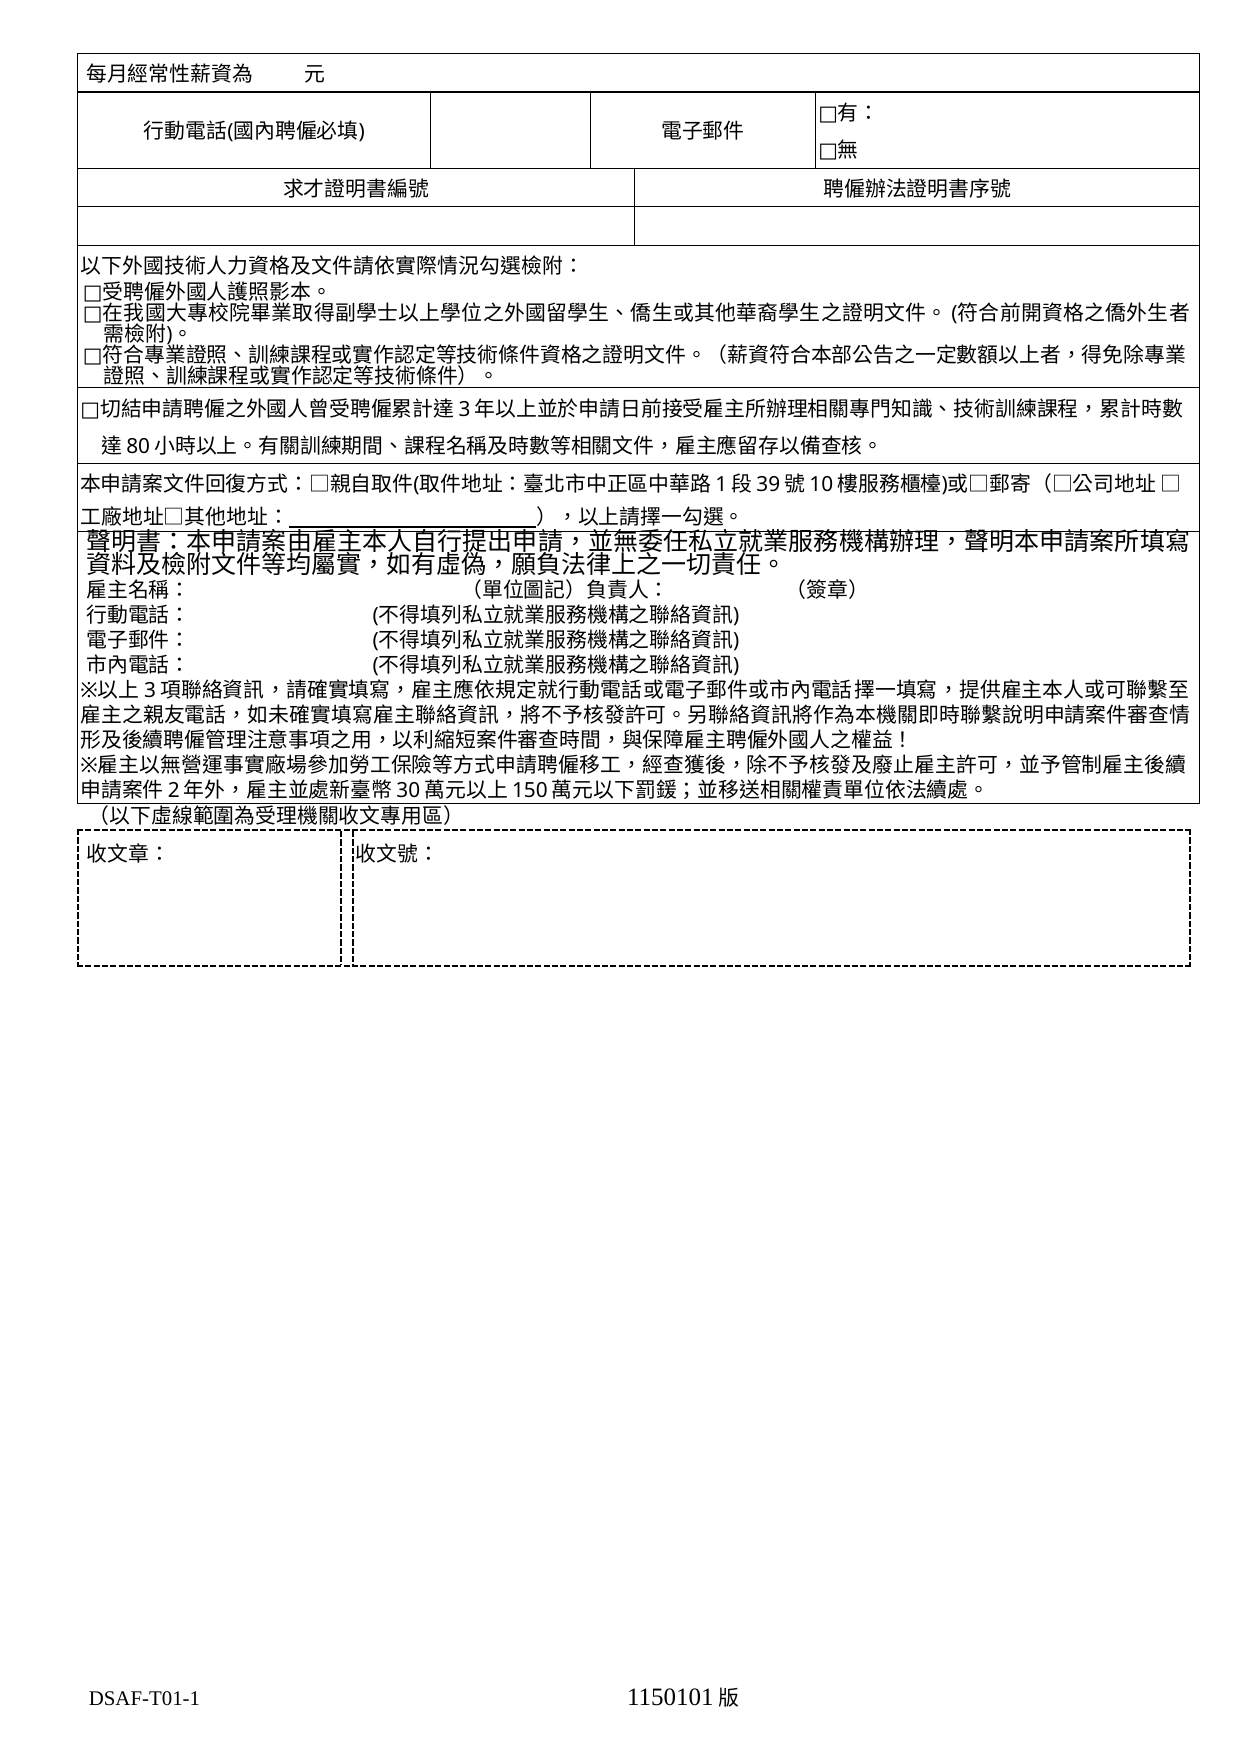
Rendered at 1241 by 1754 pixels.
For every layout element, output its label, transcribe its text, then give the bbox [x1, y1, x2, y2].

table_header [341, 829, 353, 965]
table_cell □有： □無 [816, 93, 1199, 167]
table_cell [78, 207, 634, 244]
table_header 收文章： [78, 829, 341, 965]
table_cell 聲明書：本申請案由雇主本人自行提出申請，並無委任私立就業服務機構辦理，聲明本申請案所填寫資料及檢附文件等均屬實，如有虛偽，願負法律上之一切責任。 雇主名稱： （單位圖記）負責人： （簽章） 行動電話： (不得填列私立就業服務機構之聯絡資訊) 電子郵件： (不得填列私立就業服務機構之聯絡資訊) 市內電話： (不得填列私立就業服務機構之聯絡資訊) ※以上3項聯絡資訊，請確實填寫，雇主應依規定就行動電話或電子郵件或市內電話擇一填寫，提供雇主本人或可聯繫至雇主之親友電話，如未確實填寫雇主聯絡資訊，將不予核發許可。另聯絡資訊將作為本機關即時聯繫說明申請案件審查情形及後續聘僱管理注意事項之用，以利縮短案件審查時間，與保障雇主聘僱外國人之權益！ ※雇主以無營運事實廠場參加勞工保險等方式申請聘僱移工，經查獲後，除不予核發及廢止雇主許可，並予管制雇主後續申請案件2年外，雇主並處新臺幣30萬元以上150萬元以下罰鍰；並移送相關權責單位依法續處。 [78, 532, 1199, 803]
table_cell 本申請案文件回復方式：□親自取件(取件地址：臺北市中正區中華路1段39號10樓服務櫃檯)或□郵寄（□公司地址 □工廠地址□其他地址： ），以上請擇一勾選。 [78, 464, 1199, 531]
table_header 收文號： [353, 829, 1190, 965]
table_cell 電子郵件 [591, 93, 815, 167]
table_cell 以下外國技術人力資格及文件請依實際情況勾選檢附： □受聘僱外國人護照影本。 □在我國大專校院畢業取得副學士以上學位之外國留學生、僑生或其他華裔學生之證明文件。(符合前開資格之僑外生者需檢附)。 □符合專業證照、訓練課程或實作認定等技術條件資格之證明文件。（薪資符合本部公告之一定數額以上者，得免除專業證照、訓練課程或實作認定等技術條件）。 [78, 246, 1199, 387]
table_cell 每月經常性薪資為 元 [78, 54, 1199, 91]
table_cell [635, 207, 1199, 244]
table_cell □切結申請聘僱之外國人曾受聘僱累計達3年以上並於申請日前接受雇主所辦理相關專門知識、技術訓練課程，累計時數達80小時以上。有關訓練期間、課程名稱及時數等相關文件，雇主應留存以備查核。 [78, 388, 1199, 463]
table_cell 聘僱辦法證明書序號 [635, 169, 1199, 206]
table_cell 求才證明書編號 [78, 169, 634, 206]
table_cell 行動電話(國內聘僱必填) [78, 93, 430, 167]
table_cell [431, 93, 590, 167]
text （以下虛線範圍為受理機關收文專用區） [89, 804, 1167, 829]
